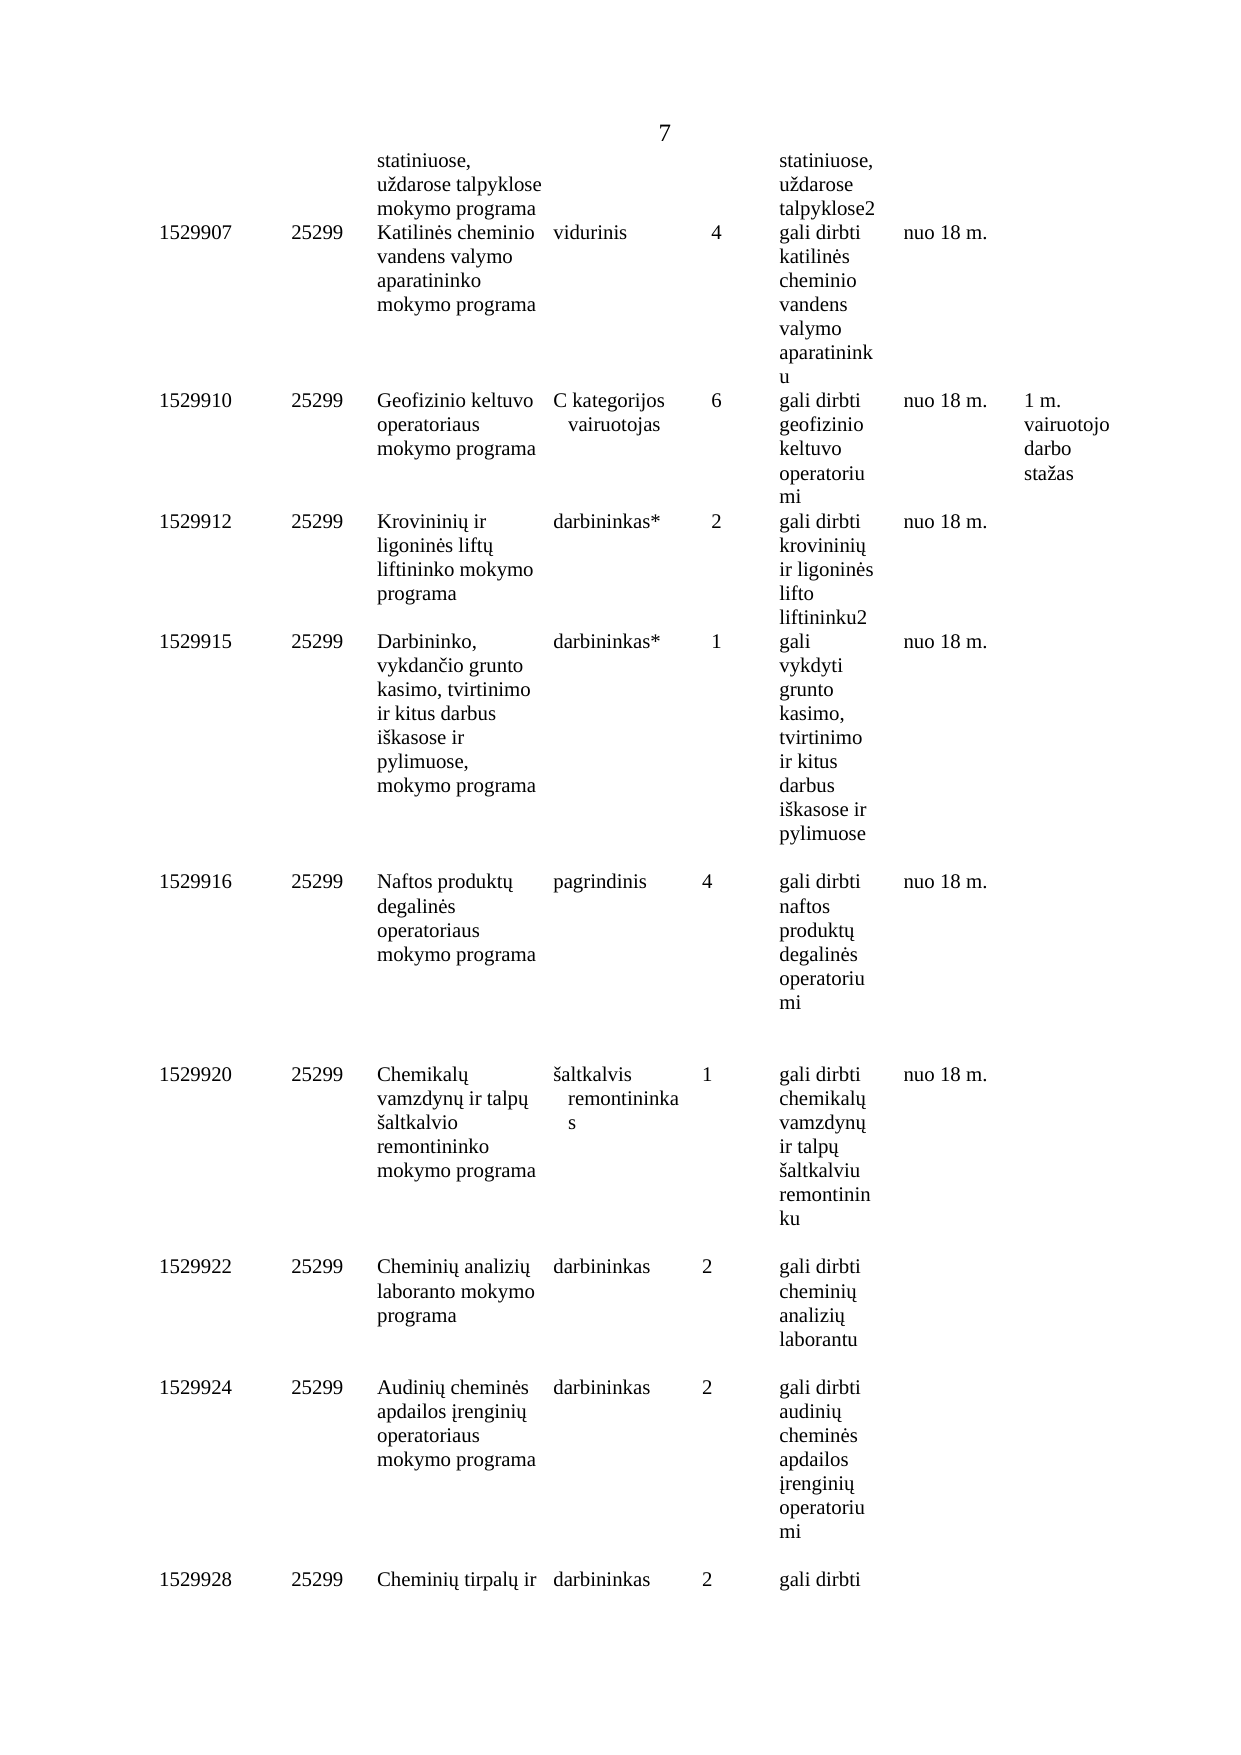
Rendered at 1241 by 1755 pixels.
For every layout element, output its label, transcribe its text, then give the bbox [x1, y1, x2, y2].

table_cell [1013, 509, 1130, 629]
table_cell 25299 [280, 629, 363, 845]
table_cell [148, 845, 280, 869]
table_cell 1529922 [148, 1255, 280, 1351]
table_cell [1130, 1375, 1196, 1543]
table_cell [691, 1351, 764, 1375]
table_cell Geofizinio keltuvo operatoriaus mokymo programa [363, 388, 554, 508]
table_cell [889, 845, 1013, 869]
table_cell 1529924 [148, 1375, 280, 1543]
table_cell [363, 1230, 554, 1254]
table_cell Naftos produktų degalinės operatoriaus mokymo programa [363, 870, 554, 1014]
table_cell darbininkas [554, 1255, 691, 1351]
table_cell Krovininių ir ligoninės liftų liftininko mokymo programa [363, 509, 554, 629]
table_cell [764, 845, 888, 869]
table_cell [554, 1543, 691, 1567]
table_cell [280, 1014, 363, 1038]
table_cell 25299 [280, 388, 363, 508]
table_cell [280, 1543, 363, 1567]
table_cell [1013, 1375, 1130, 1543]
table_cell [148, 1230, 280, 1254]
table_cell [554, 845, 691, 869]
table_cell [764, 1038, 888, 1062]
table_cell [1130, 1014, 1196, 1038]
table_cell [148, 1038, 280, 1062]
table_cell [1013, 1038, 1130, 1062]
table_cell nuo 18 m. [889, 1062, 1013, 1230]
table_cell [1130, 1062, 1196, 1230]
table_cell statiniuose, uždarose talpyklose2 [764, 148, 888, 220]
table_cell [554, 148, 691, 220]
table_cell gali dirbti katilinės cheminio vandens valymo aparatininku [764, 220, 888, 388]
table_cell 1529928 [148, 1567, 280, 1591]
table_cell [1013, 1230, 1130, 1254]
table_cell [280, 1038, 363, 1062]
table_cell [1013, 1567, 1130, 1591]
table_cell 25299 [280, 509, 363, 629]
table_cell Katilinės cheminio vandens valymo aparatininko mokymo programa [363, 220, 554, 388]
table_cell [889, 1230, 1013, 1254]
table_cell [1130, 870, 1196, 1014]
table_cell [554, 1351, 691, 1375]
table_cell [1130, 1351, 1196, 1375]
table_cell gali dirbti naftos produktų degalinės operatoriumi [764, 870, 888, 1014]
table_cell 25299 [280, 1255, 363, 1351]
table_cell [363, 1351, 554, 1375]
table_cell 2 [691, 1567, 764, 1591]
table_cell nuo 18 m. [889, 509, 1013, 629]
table_cell nuo 18 m. [889, 220, 1013, 388]
table_cell [1013, 870, 1130, 1014]
table_cell 25299 [280, 220, 363, 388]
table_cell gali vykdyti grunto kasimo, tvirtinimo ir kitus darbus iškasose ir pylimuose [764, 629, 888, 845]
table_cell 1529912 [148, 509, 280, 629]
table_cell [280, 845, 363, 869]
table_cell 6 [691, 388, 764, 508]
table_cell [889, 1255, 1013, 1351]
table_cell [1013, 845, 1130, 869]
table_cell gali dirbti chemikalų vamzdynų ir talpų šaltkalviu remontininku [764, 1062, 888, 1230]
table_cell [280, 148, 363, 220]
table_cell [889, 1543, 1013, 1567]
table_cell darbininkas [554, 1375, 691, 1543]
table_cell [764, 1351, 888, 1375]
table_cell C kategorijos vairuotojas [554, 388, 691, 508]
table_cell [1013, 1543, 1130, 1567]
table_cell vidurinis [554, 220, 691, 388]
table_cell [764, 1014, 888, 1038]
table_cell [280, 1230, 363, 1254]
table_cell [1013, 1255, 1130, 1351]
table_cell [691, 1014, 764, 1038]
table_cell 1529916 [148, 870, 280, 1014]
table_cell Chemikalų vamzdynų ir talpų šaltkalvio remontininko mokymo programa [363, 1062, 554, 1230]
table_cell 1529910 [148, 388, 280, 508]
table_cell [1130, 1255, 1196, 1351]
table_cell [148, 148, 280, 220]
table_cell 1529907 [148, 220, 280, 388]
table_cell [1013, 1014, 1130, 1038]
table_cell 1 m. vairuotojo darbo stažas [1013, 388, 1130, 508]
table_cell darbininkas* [554, 509, 691, 629]
table_cell [1013, 148, 1130, 220]
table_cell šaltkalvis remontininkas [554, 1062, 691, 1230]
table_cell pagrindinis [554, 870, 691, 1014]
table_cell nuo 18 m. [889, 629, 1013, 845]
table_cell 1529915 [148, 629, 280, 845]
table_cell Darbininko, vykdančio grunto kasimo, tvirtinimo ir kitus darbus iškasose ir pylimuose, mokymo programa [363, 629, 554, 845]
table_cell [1130, 1567, 1196, 1591]
table_cell [691, 1230, 764, 1254]
table_cell [363, 1038, 554, 1062]
table_cell darbininkas [554, 1567, 691, 1591]
table_cell darbininkas* [554, 629, 691, 845]
table_cell [1013, 629, 1130, 845]
table_cell gali dirbti krovininių ir ligoninės lifto liftininku2 [764, 509, 888, 629]
table_cell [764, 1543, 888, 1567]
table_cell 1 [691, 1062, 764, 1230]
table_cell [889, 1351, 1013, 1375]
table_cell [889, 1038, 1013, 1062]
table_cell gali dirbti [764, 1567, 888, 1591]
table_cell 4 [691, 870, 764, 1014]
table_cell 25299 [280, 1567, 363, 1591]
table_cell [691, 1038, 764, 1062]
table_cell [889, 1014, 1013, 1038]
table_cell [691, 845, 764, 869]
table_cell 25299 [280, 1375, 363, 1543]
table_cell 4 [691, 220, 764, 388]
table_cell [1013, 220, 1130, 388]
table_cell gali dirbti cheminių analizių laborantu [764, 1255, 888, 1351]
table_cell [363, 1014, 554, 1038]
table_cell 2 [691, 509, 764, 629]
table_cell [1130, 509, 1196, 629]
table_cell [764, 1230, 888, 1254]
table_cell nuo 18 m. [889, 870, 1013, 1014]
table_cell [1013, 1062, 1130, 1230]
table_cell [889, 1375, 1013, 1543]
table_cell [554, 1014, 691, 1038]
table_cell [554, 1038, 691, 1062]
table_cell nuo 18 m. [889, 388, 1013, 508]
table_cell [148, 1351, 280, 1375]
table_cell [148, 1543, 280, 1567]
table_cell Cheminių tirpalų ir [363, 1567, 554, 1591]
table_cell [1130, 1230, 1196, 1254]
table_cell [363, 845, 554, 869]
table_cell [889, 1567, 1013, 1591]
table_cell Cheminių analizių laboranto mokymo programa [363, 1255, 554, 1351]
table_cell gali dirbti audinių cheminės apdailos įrenginių operatoriumi [764, 1375, 888, 1543]
table_cell [1130, 629, 1196, 845]
table_cell 2 [691, 1255, 764, 1351]
table_cell 1529920 [148, 1062, 280, 1230]
table_cell [363, 1543, 554, 1567]
table_cell [554, 1230, 691, 1254]
table_cell [691, 148, 764, 220]
table_cell [1130, 1038, 1196, 1062]
table_cell [280, 1351, 363, 1375]
table_cell [1130, 148, 1196, 220]
table_cell [889, 148, 1013, 220]
table_cell 2 [691, 1375, 764, 1543]
table_cell [1130, 845, 1196, 869]
table_cell [691, 1543, 764, 1567]
table_cell Audinių cheminės apdailos įrenginių operatoriaus mokymo programa [363, 1375, 554, 1543]
table_cell statiniuose, uždarose talpyklose mokymo programa [363, 148, 554, 220]
table_cell 1 [691, 629, 764, 845]
table_cell [1130, 220, 1196, 388]
table_cell gali dirbti geofizinio keltuvo operatoriumi [764, 388, 888, 508]
table_cell 25299 [280, 1062, 363, 1230]
table_cell [148, 1014, 280, 1038]
table_cell 25299 [280, 870, 363, 1014]
table_cell [1130, 1543, 1196, 1567]
table_cell [1013, 1351, 1130, 1375]
table_cell [1130, 388, 1196, 508]
